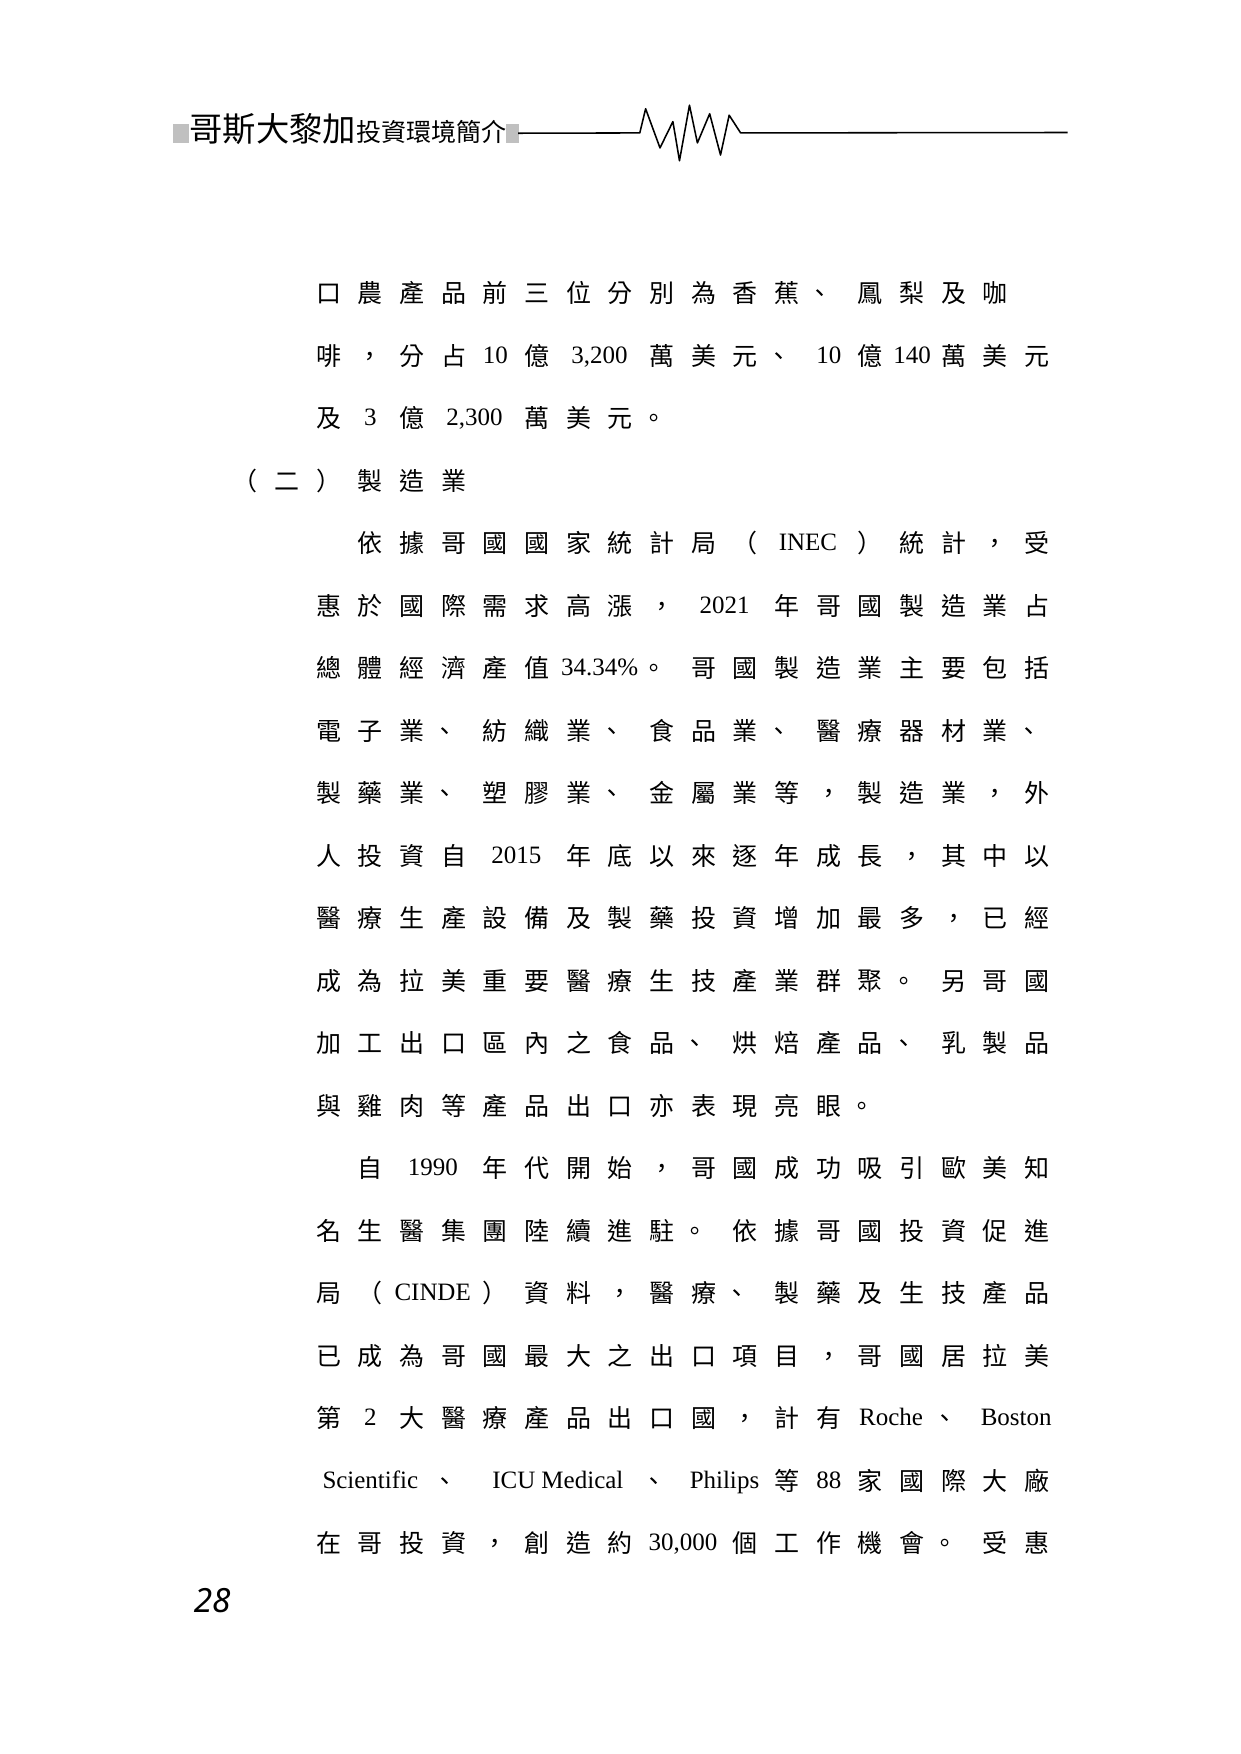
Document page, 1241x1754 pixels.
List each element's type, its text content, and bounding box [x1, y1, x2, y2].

text 自1990年代開始，哥國成功吸引歐美知名生醫集團陸續進駐。依據哥國投資促進局（CINDE）資料，醫療、製藥及生技產品已成為哥國最大之出口項目，哥國居拉美第2大醫療產品出口國，計有Roche、Boston Scientific、ICU Medical、Philips等88家國際大廠在哥投資，創造約30,000個工作機會。受惠 [281, 1125, 1058, 1563]
text 依據哥國國家統計局（INEC）統計，受惠於國際需求高漲，2021年哥國製造業占總體經濟產值34.34%。哥國製造業主要包括電子業、紡織業、食品業、醫療器材業、製藥業、塑膠業、金屬業等，製造業，外人投資自2015年底以來逐年成長，其中以醫療生產設備及製藥投資增加最多，已經成為拉美重要醫療生技產業群聚。另哥國加工出口區內之食品、烘焙產品、乳製品與雞肉等產品出口亦表現亮眼。 [281, 500, 1058, 1125]
text 口農產品前三位分別為香蕉、鳳梨及咖啡，分占10億3,200萬美元、10億140萬美元及3億2,300萬美元。 [281, 250, 1058, 438]
text （二）製造業 [207, 438, 1058, 500]
